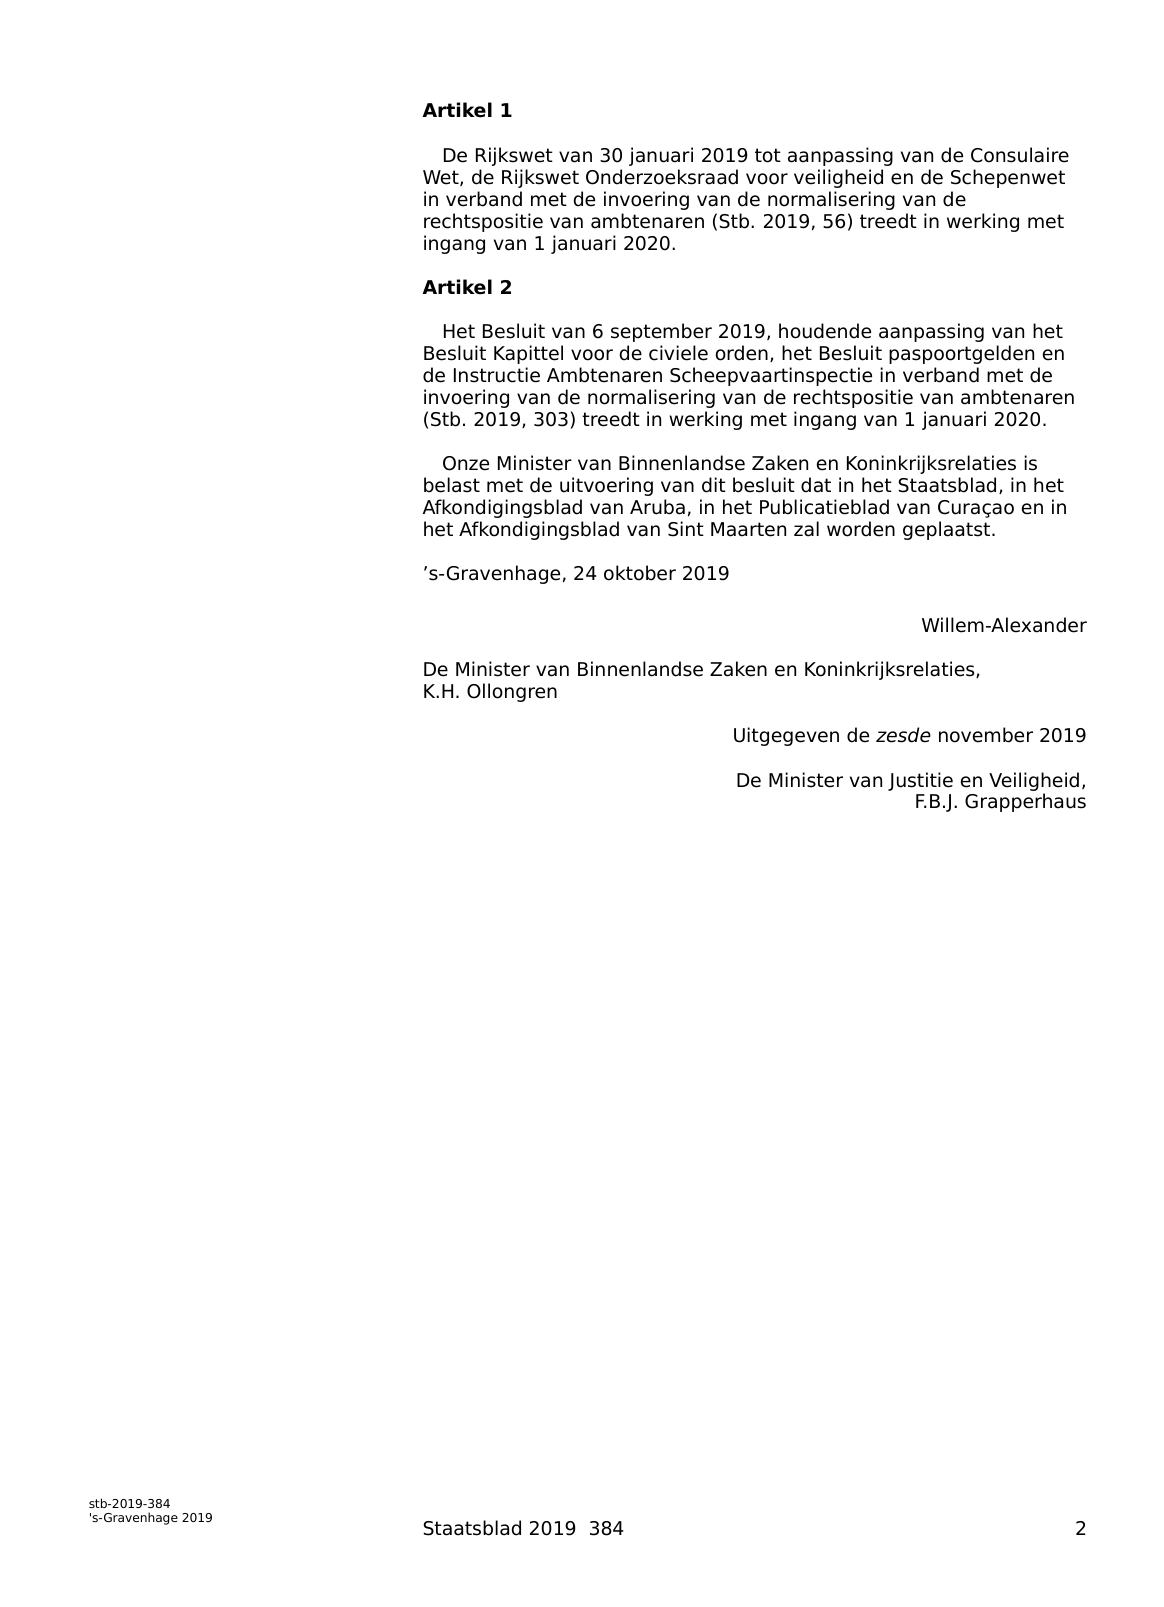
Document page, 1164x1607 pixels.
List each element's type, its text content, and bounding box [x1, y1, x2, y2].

text Willem-Alexander [422, 615, 1087, 637]
text De Minister van Justitie en Veiligheid, F.B.J. Grapperhaus [422, 769, 1087, 813]
text Het Besluit van 6 september 2019, houdende aanpassing van het Besluit Kapittel voor de civiele orden, het Besluit paspoortgelden en de Instructie Ambtenaren Scheepvaartinspectie in verband met de invoering van de normalisering van de rechtspositie van ambtenaren (Stb. 2019, 303) treedt in werking met ingang van 1 januari 2020. [422, 321, 1087, 431]
subtitle Artikel 2 [422, 277, 1087, 299]
text ’s-Gravenhage, 24 oktober 2019 [422, 563, 1087, 585]
text stb-2019-384 [88, 1497, 323, 1511]
subtitle Artikel 1 [422, 100, 1087, 122]
text Onze Minister van Binnenlandse Zaken en Koninkrijksrelaties is belast met de uitvoering van dit besluit dat in het Staatsblad, in het Afkondigingsblad van Aruba, in het Publicatieblad van Curaçao en in het Afkondigingsblad van Sint Maarten zal worden geplaatst. [422, 453, 1087, 541]
text De Minister van Binnenlandse Zaken en Koninkrijksrelaties, K.H. Ollongren [422, 659, 1087, 703]
text De Rijkswet van 30 januari 2019 tot aanpassing van de Consulaire Wet, de Rijkswet Onderzoeksraad voor veiligheid en de Schepenwet in verband met de invoering van de normalisering van de rechtspositie van ambtenaren (Stb. 2019, 56) treedt in werking met ingang van 1 januari 2020. [422, 144, 1087, 254]
text 's-Gravenhage 2019 [88, 1511, 323, 1525]
text Uitgegeven de zesde november 2019 [422, 725, 1087, 747]
